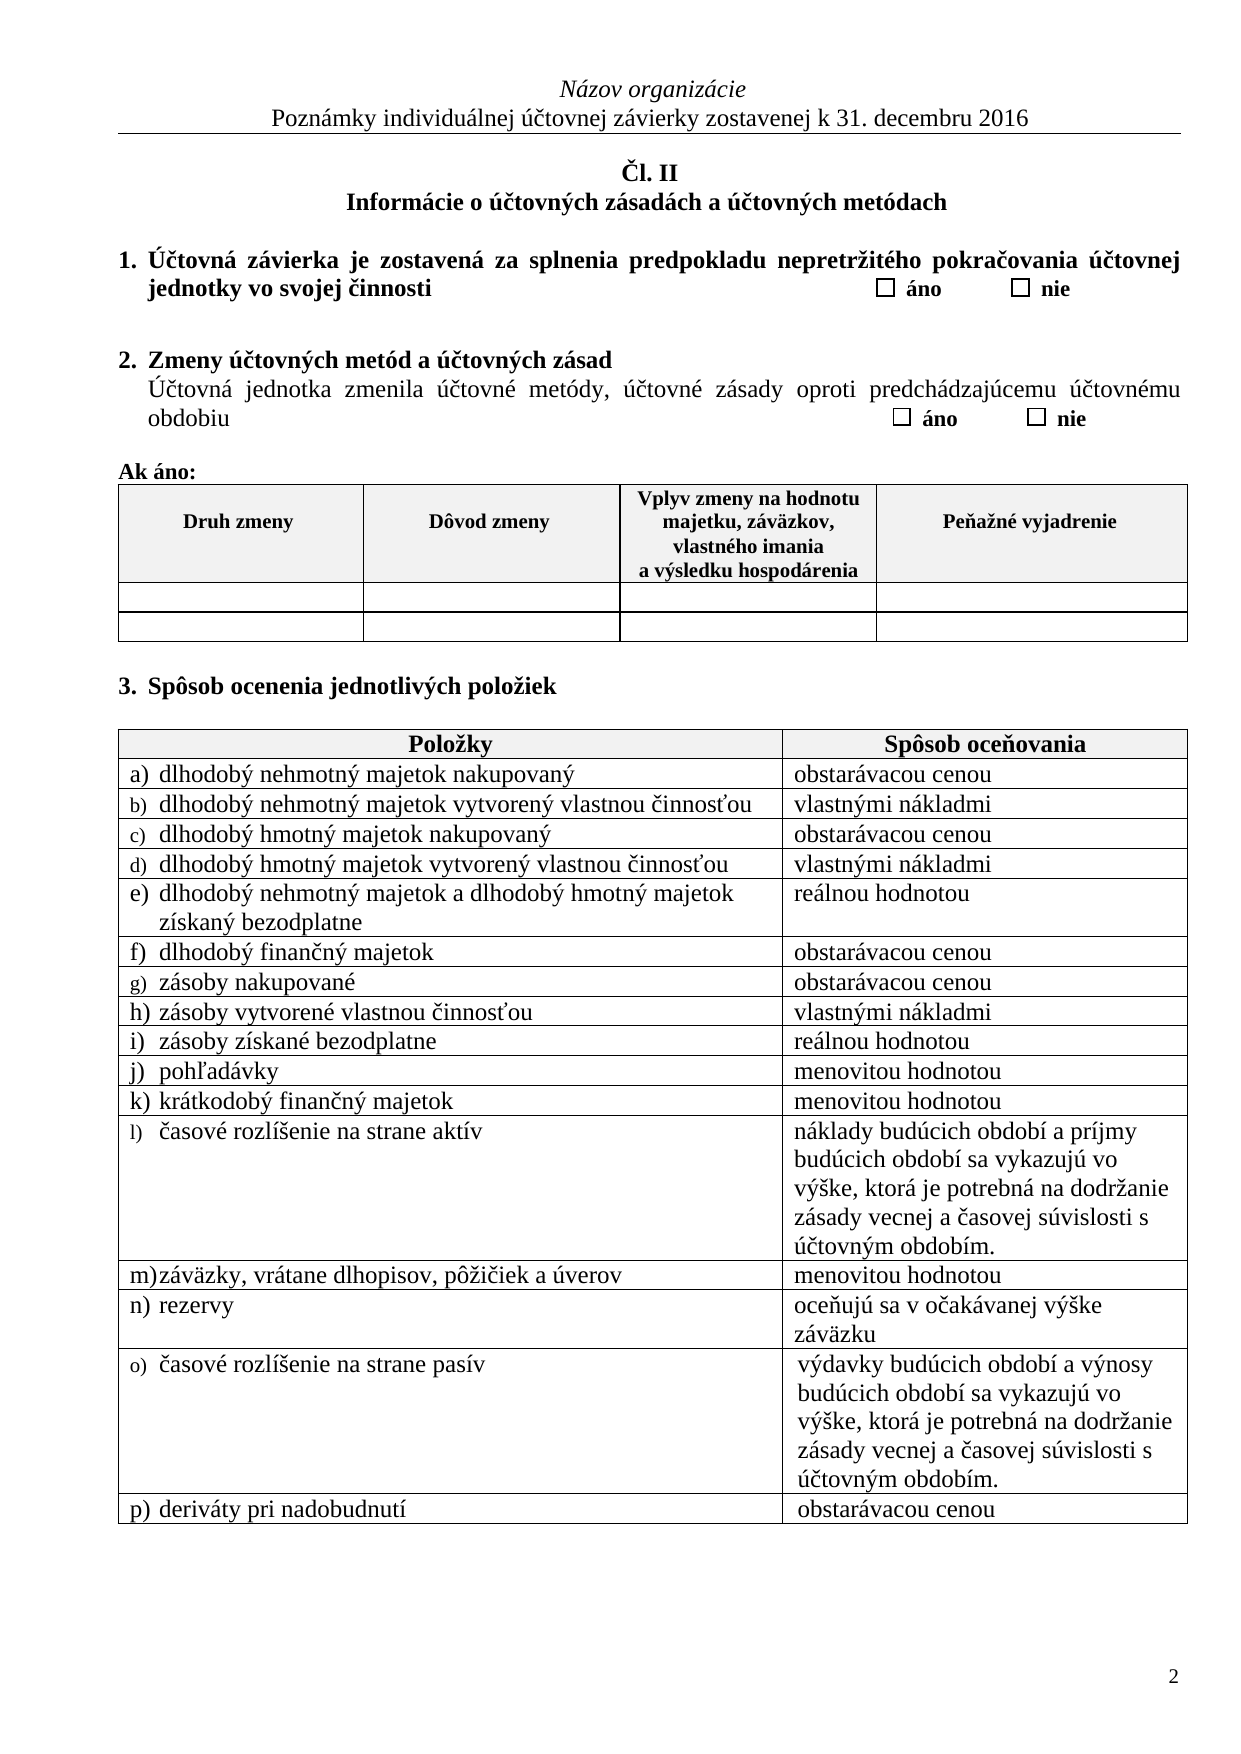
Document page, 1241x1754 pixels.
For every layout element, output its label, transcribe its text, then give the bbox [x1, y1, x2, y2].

table_cell [877, 613, 1187, 641]
table_cell dlhodobý finančný majetok [119, 937, 782, 966]
text Informácie o účtovných zásadách a účtovných metódach [118, 187, 1181, 216]
table_cell časové rozlíšenie na strane pasív [119, 1349, 782, 1493]
table_cell menovitou hodnotou [783, 1261, 1187, 1289]
table_cell zásoby vytvorené vlastnou činnosťou [119, 997, 782, 1025]
table_cell vlastnými nákladmi [783, 789, 1187, 818]
table_cell [119, 613, 363, 641]
table_cell pohľadávky [119, 1056, 782, 1085]
table_cell dlhodobý nehmotný majetok a dlhodobý hmotný majetok získaný bezodplatne [119, 879, 782, 936]
list Zmeny účtovných metód a účtovných zásad [118, 345, 1181, 374]
table_cell vlastnými nákladmi [783, 997, 1187, 1025]
table_cell vlastnými nákladmi [783, 849, 1187, 877]
list Účtovná závierka je zostavená za splnenia predpokladu nepretržitého pokračovania účtovnej jednotky vo svojej činnosti áno nie [118, 245, 1181, 302]
table_cell dlhodobý nehmotný majetok vytvorený vlastnou činnosťou [119, 789, 782, 818]
table_cell rezervy [119, 1290, 782, 1348]
table_cell obstarávacou cenou [783, 937, 1187, 966]
table_cell obstarávacou cenou [783, 967, 1187, 996]
table_cell zásoby získané bezodplatne [119, 1026, 782, 1055]
table_cell [621, 613, 876, 641]
table_cell menovitou hodnotou [783, 1086, 1187, 1115]
table_header Druh zmeny [119, 485, 363, 582]
table_cell náklady budúcich období a príjmy budúcich období sa vykazujú vo výške, ktorá je potrebná na dodržanie zásady vecnej a časovej súvislosti s účtovným obdobím. [783, 1116, 1187, 1259]
text Čl. II [118, 158, 1181, 187]
table_cell obstarávacou cenou [783, 759, 1187, 788]
table_header Peňažné vyjadrenie [877, 485, 1187, 582]
table_cell reálnou hodnotou [783, 1026, 1187, 1055]
table_cell reálnou hodnotou [783, 879, 1187, 936]
list Spôsob ocenenia jednotlivých položiek [118, 671, 1181, 700]
text Účtovná jednotka zmenila účtovné metódy, účtovné zásady oproti predchádzajúcemu účtovnému obdobiu áno nie [148, 374, 1181, 432]
table_cell obstarávacou cenou [783, 819, 1187, 848]
table_cell [364, 613, 619, 641]
table_cell výdavky budúcich období a výnosy budúcich období sa vykazujú vo výške, ktorá je potrebná na dodržanie zásady vecnej a časovej súvislosti s účtovným obdobím. [783, 1349, 1187, 1493]
table_cell dlhodobý hmotný majetok vytvorený vlastnou činnosťou [119, 849, 782, 877]
table_cell krátkodobý finančný majetok [119, 1086, 782, 1115]
table_cell dlhodobý hmotný majetok nakupovaný [119, 819, 782, 848]
table_cell [621, 583, 876, 611]
table_header Dôvod zmeny [364, 485, 619, 582]
table_cell deriváty pri nadobudnutí [119, 1494, 782, 1522]
table_cell časové rozlíšenie na strane aktív [119, 1116, 782, 1259]
table_header Vplyv zmeny na hodnotu majetku, záväzkov, vlastného imania a výsledku hospodárenia [621, 485, 876, 582]
table_cell [364, 583, 619, 611]
table_cell menovitou hodnotou [783, 1056, 1187, 1085]
text Ak áno: [118, 458, 1181, 484]
table_cell dlhodobý nehmotný majetok nakupovaný [119, 759, 782, 788]
table_cell [877, 583, 1187, 611]
table_cell [119, 583, 363, 611]
table_cell záväzky, vrátane dlhopisov, pôžičiek a úverov [119, 1261, 782, 1289]
table_cell oceňujú sa v očakávanej výške záväzku [783, 1290, 1187, 1348]
table_header Spôsob oceňovania [783, 730, 1187, 758]
table_cell zásoby nakupované [119, 967, 782, 996]
table_header Položky [119, 730, 782, 758]
table_cell obstarávacou cenou [783, 1494, 1187, 1522]
